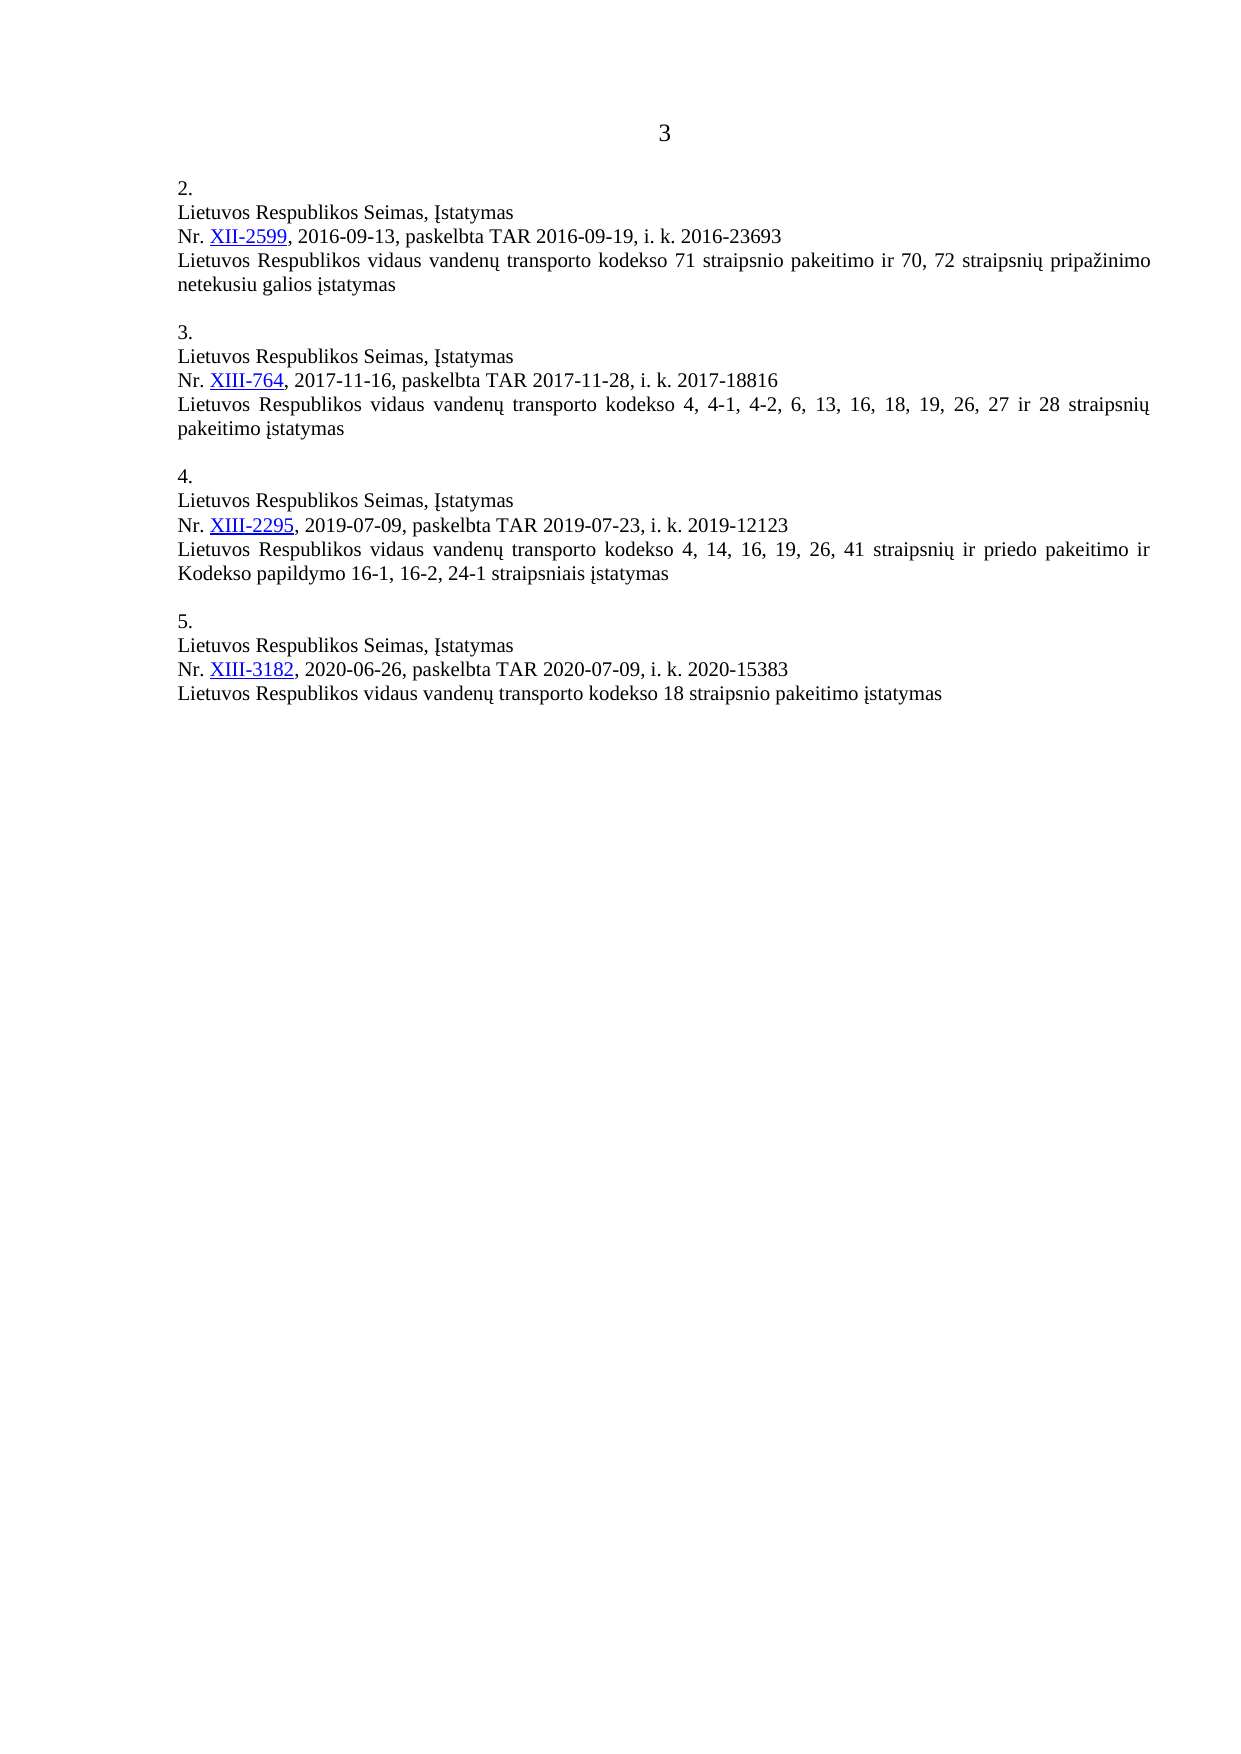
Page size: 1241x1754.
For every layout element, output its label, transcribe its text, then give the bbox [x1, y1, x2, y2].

text Lietuvos Respublikos vidaus vandenų transporto kodekso 4, 4-1, 4-2, 6, 13, 16, 18, 19, 26, 27 ir 28 straipsnių pakeitimo įstatymas [177, 392, 1152, 440]
text Nr. XIII-2295, 2019-07-09, paskelbta TAR 2019-07-23, i. k. 2019-12123 [177, 512, 1152, 537]
text Lietuvos Respublikos Seimas, Įstatymas [177, 344, 1152, 368]
text Lietuvos Respublikos Seimas, Įstatymas [177, 633, 1152, 657]
text Nr. XIII-764, 2017-11-16, paskelbta TAR 2017-11-28, i. k. 2017-18816 [177, 368, 1152, 392]
text 5. [177, 609, 1152, 633]
text Lietuvos Respublikos vidaus vandenų transporto kodekso 4, 14, 16, 19, 26, 41 straipsnių ir priedo pakeitimo ir Kodekso papildymo 16-1, 16-2, 24-1 straipsniais įstatymas [177, 537, 1152, 585]
text 2. [177, 176, 1152, 200]
text Lietuvos Respublikos vidaus vandenų transporto kodekso 71 straipsnio pakeitimo ir 70, 72 straipsnių pripažinimo netekusiu galios įstatymas [177, 248, 1152, 296]
text Nr. XIII-3182, 2020-06-26, paskelbta TAR 2020-07-09, i. k. 2020-15383 [177, 657, 1152, 681]
text Lietuvos Respublikos Seimas, Įstatymas [177, 200, 1152, 224]
text Nr. XII-2599, 2016-09-13, paskelbta TAR 2016-09-19, i. k. 2016-23693 [177, 224, 1152, 248]
text Lietuvos Respublikos vidaus vandenų transporto kodekso 18 straipsnio pakeitimo įstatymas [177, 681, 1152, 705]
text 3. [177, 320, 1152, 344]
text 4. [177, 464, 1152, 488]
text Lietuvos Respublikos Seimas, Įstatymas [177, 488, 1152, 512]
